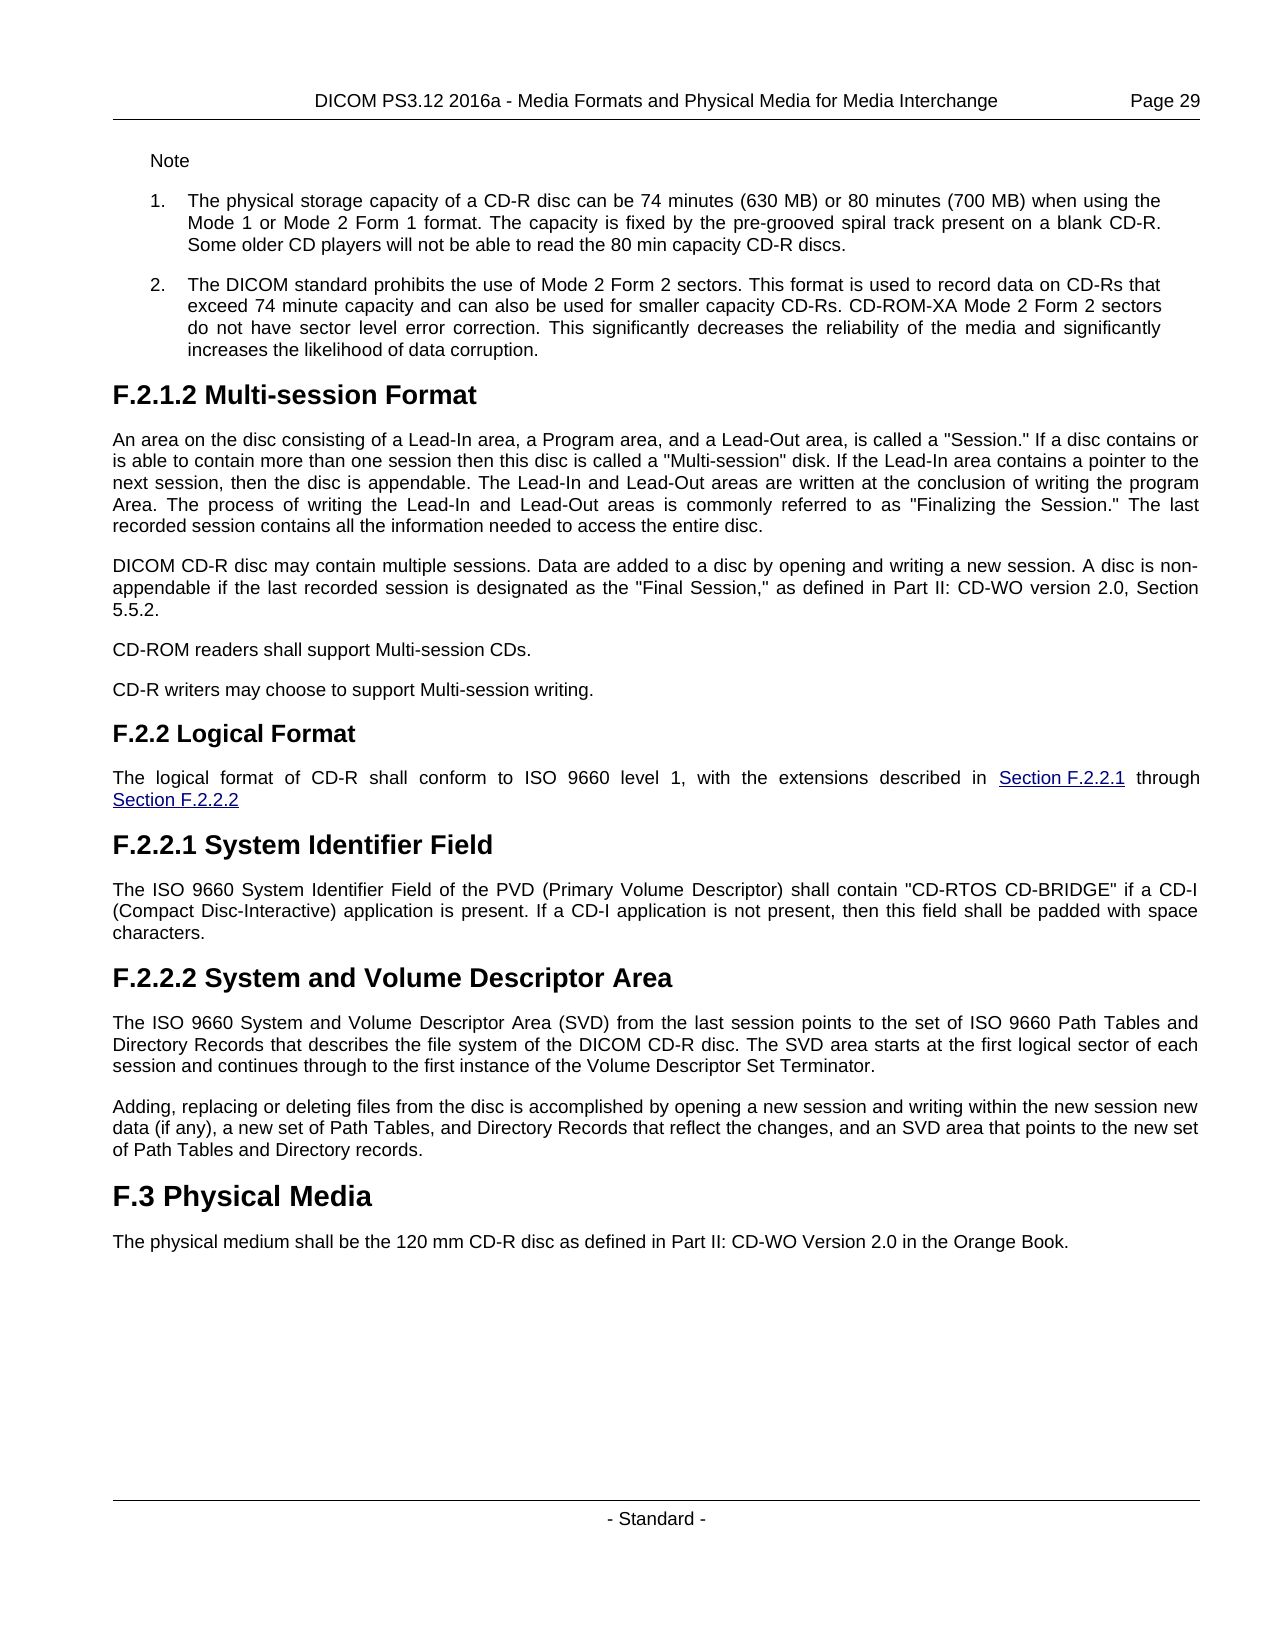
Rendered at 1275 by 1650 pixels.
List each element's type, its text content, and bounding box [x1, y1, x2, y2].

text CD-R writers may choose to support Multi-session writing. [112, 679, 1200, 701]
text F.2.2.1 System Identifier Field [112, 829, 1200, 860]
text Adding, replacing or deleting files from the disc is accomplished by opening a new session and writing within the new session new data (if any), a new set of Path Tables, and Directory Records that reflect the changes, and an SVD area that points to the new set of Path Tables and Directory records. [112, 1096, 1200, 1160]
text DICOM CD-R disc may contain multiple sessions. Data are added to a disc by opening and writing a new session. A disc is non-appendable if the last recorded session is designated as the "Final Session," as defined in Part II: CD-WO version 2.0, Section 5.5.2. [112, 555, 1200, 620]
text An area on the disc consisting of a Lead-In area, a Program area, and a Lead-Out area, is called a "Session." If a disc contains or is able to contain more than one session then this disc is called a "Multi-session" disk. If the Lead-In area contains a pointer to the next session, then the disc is appendable. The Lead-In and Lead-Out areas are written at the conclusion of writing the program Area. The process of writing the Lead-In and Lead-Out areas is commonly referred to as "Finalizing the Session." The last recorded session contains all the information needed to access the entire disc. [112, 429, 1200, 537]
text The ISO 9660 System Identifier Field of the PVD (Primary Volume Descriptor) shall contain "CD-RTOS CD-BRIDGE" if a CD-I (Compact Disc-Interactive) application is present. If a CD-I application is not present, then this field shall be padded with space characters. [112, 879, 1200, 943]
text CD-ROM readers shall support Multi-session CDs. [112, 639, 1200, 660]
text Note [150, 150, 1162, 172]
text F.2.2.2 System and Volume Descriptor Area [112, 962, 1200, 993]
text The logical format of CD-R shall conform to ISO 9660 level 1, with the extensions described in Section F.2.2.1 through Section F.2.2.2 [112, 767, 1200, 810]
list The physical storage capacity of a CD-R disc can be 74 minutes (630 MB) or 80 minutes (700 MB) when using the Mode 1 or Mode 2 Form 1 format. The capacity is fixed by the pre-grooved spiral track present on a blank CD-R. Some older CD players will not be able to read the 80 min capacity CD-R discs. [150, 190, 1162, 255]
text F.3 Physical Media [112, 1179, 1200, 1213]
list The DICOM standard prohibits the use of Mode 2 Form 2 sectors. This format is used to record data on CD-Rs that exceed 74 minute capacity and can also be used for smaller capacity CD-Rs. CD-ROM-XA Mode 2 Form 2 sectors do not have sector level error correction. This significantly decreases the reliability of the media and significantly increases the likelihood of data corruption. [150, 274, 1162, 360]
text The physical medium shall be the 120 mm CD-R disc as defined in Part II: CD-WO Version 2.0 in the Orange Book. [112, 1231, 1200, 1253]
text The ISO 9660 System and Volume Descriptor Area (SVD) from the last session points to the set of ISO 9660 Path Tables and Directory Records that describes the file system of the DICOM CD-R disc. The SVD area starts at the first logical sector of each session and continues through to the first instance of the Volume Descriptor Set Terminator. [112, 1012, 1200, 1077]
text F.2.1.2 Multi-session Format [112, 379, 1200, 410]
text F.2.2 Logical Format [112, 719, 1200, 748]
